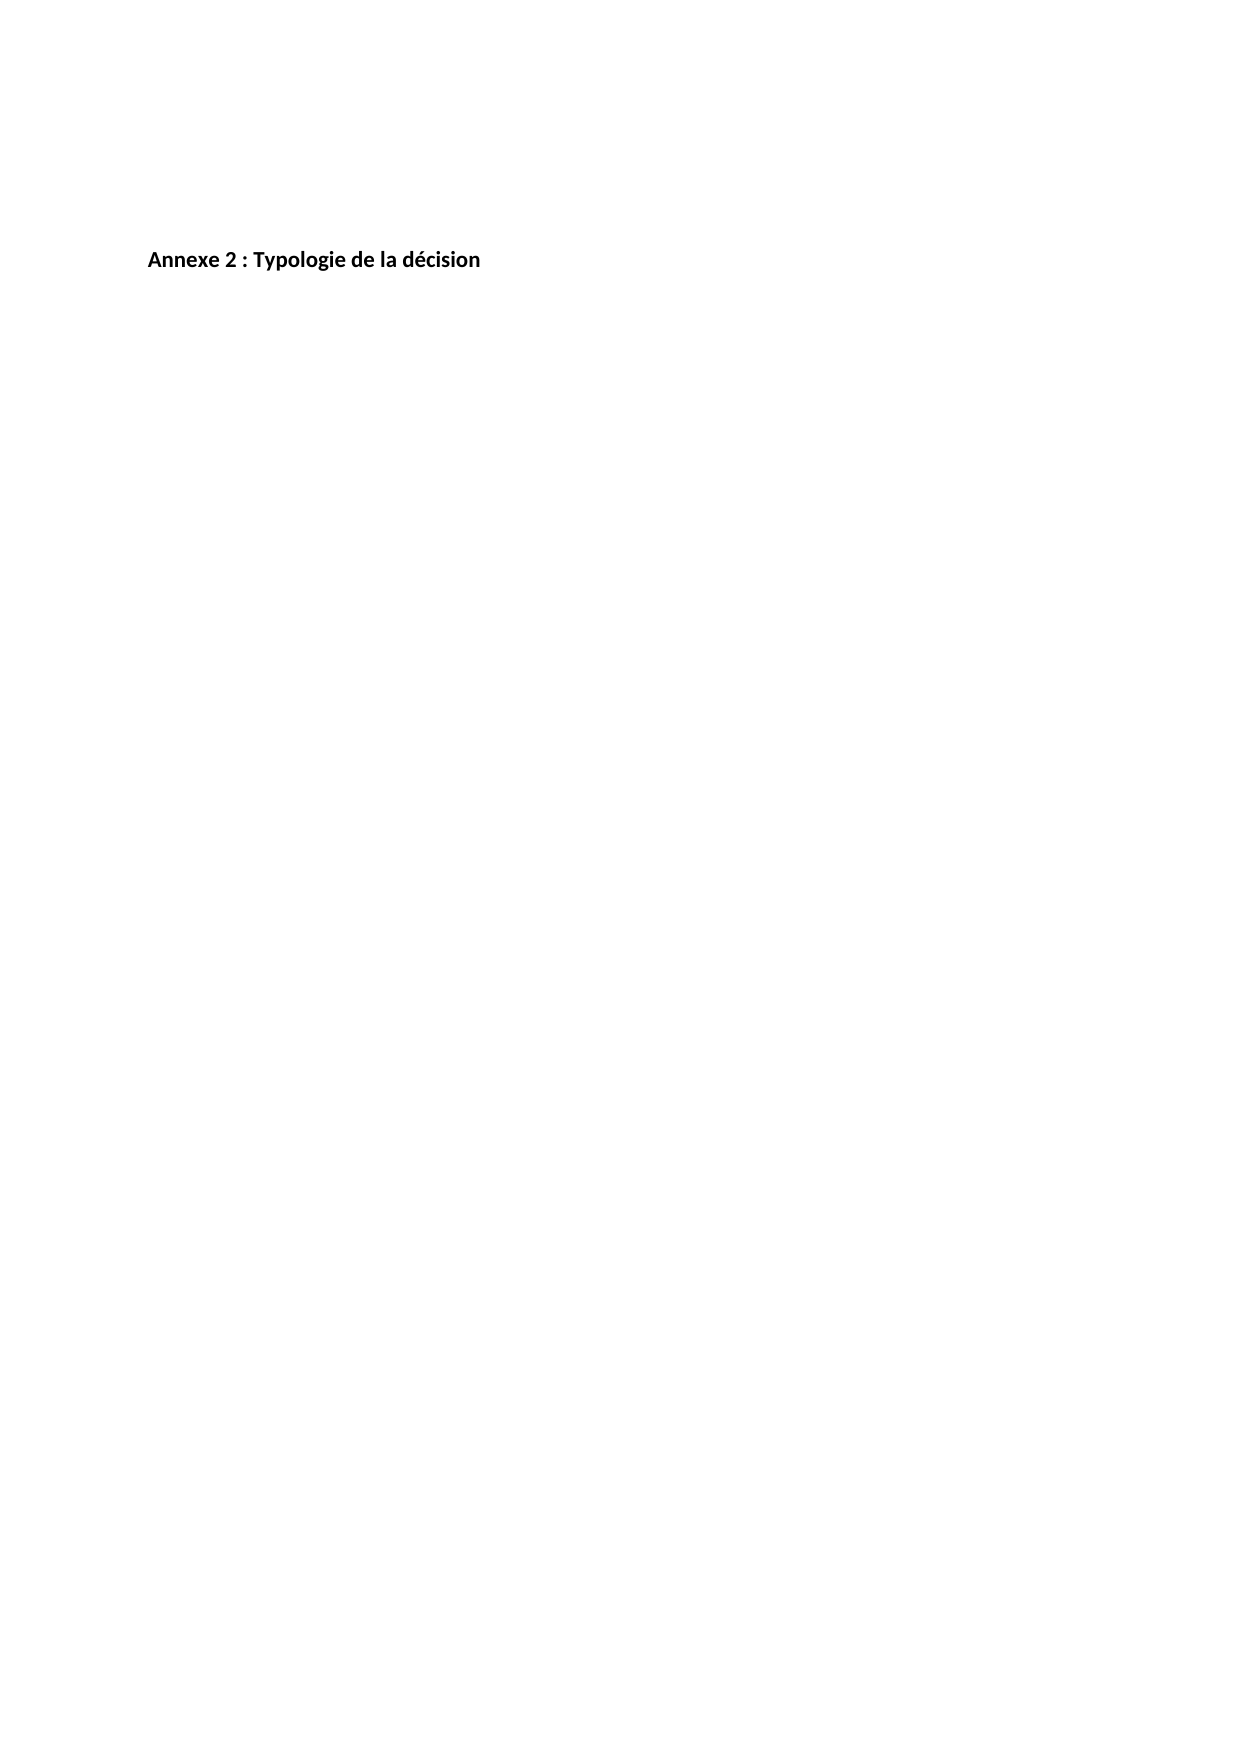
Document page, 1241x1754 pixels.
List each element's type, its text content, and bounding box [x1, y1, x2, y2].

text Annexe 2 : Typologie de la décision [148, 245, 1093, 273]
